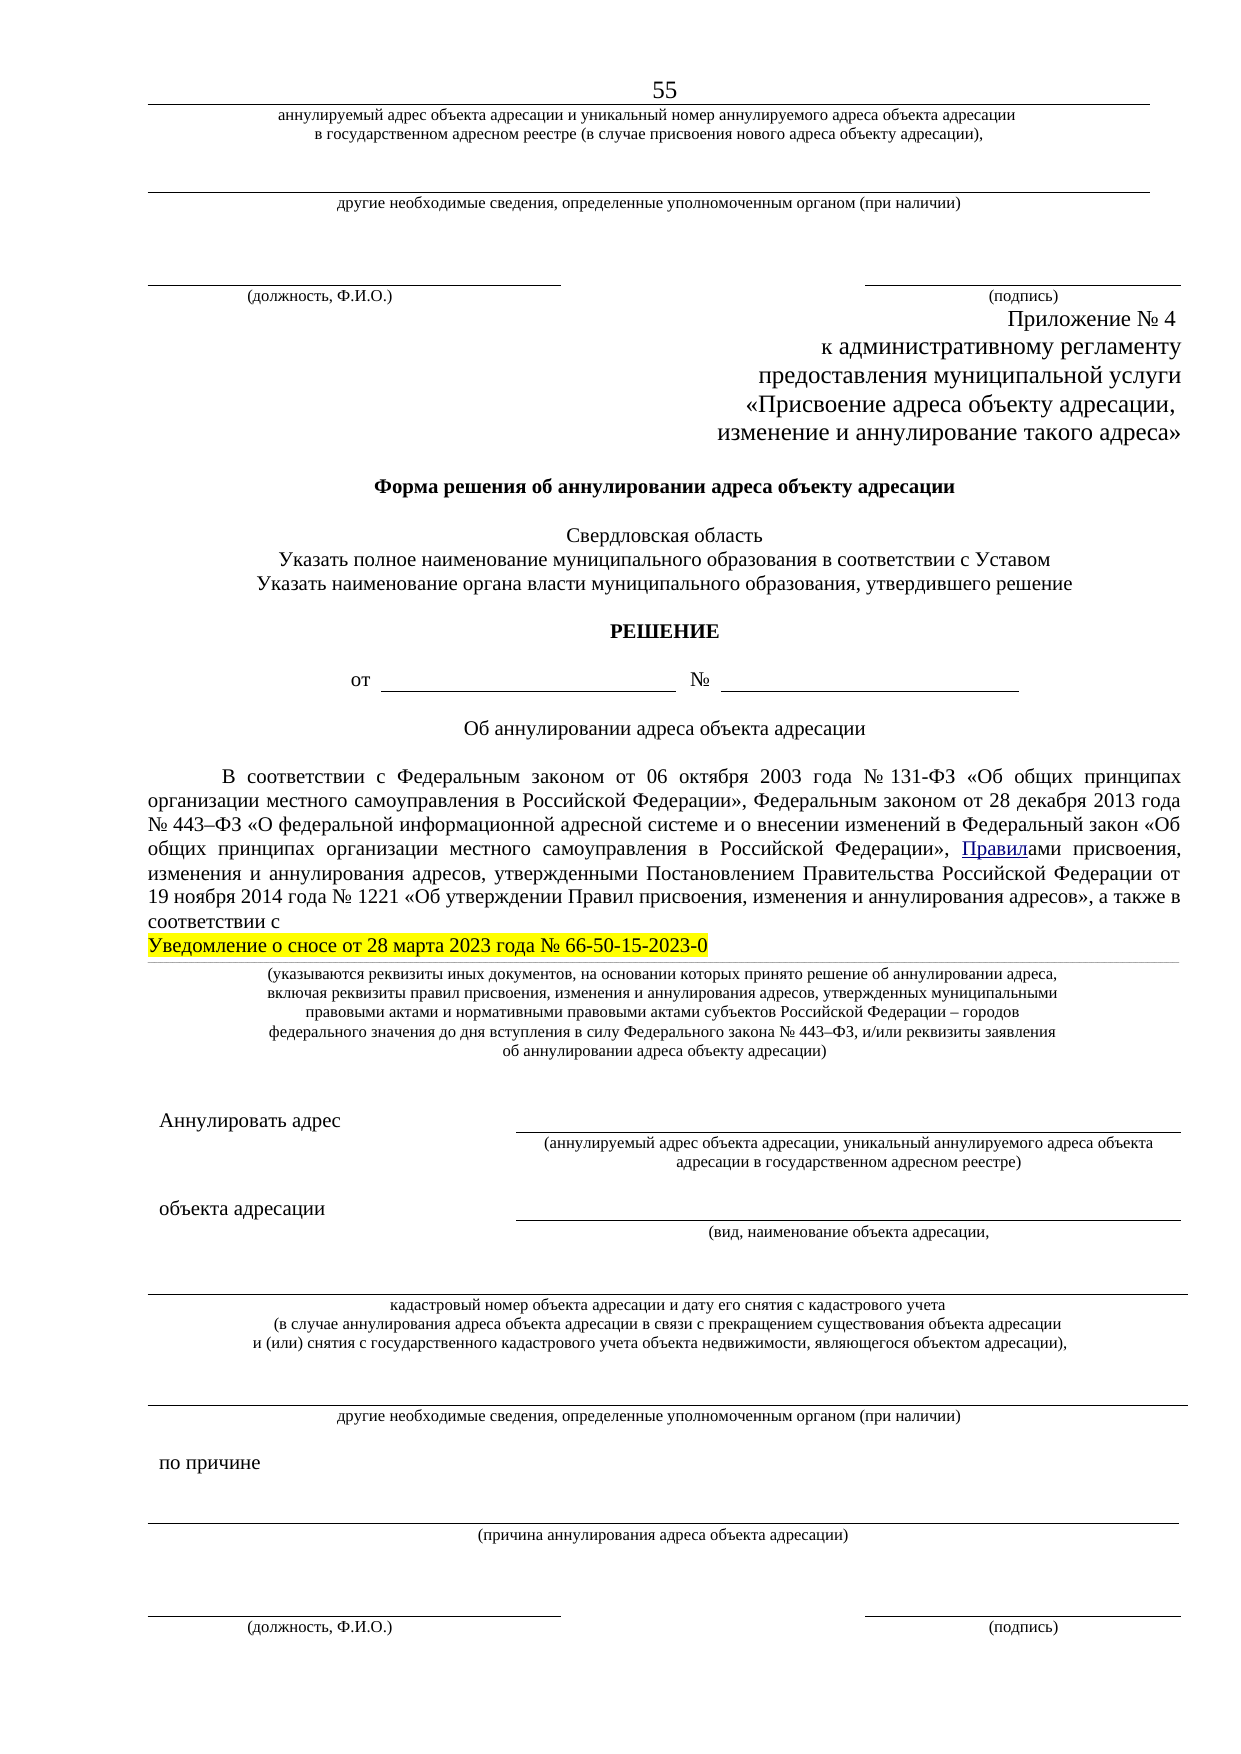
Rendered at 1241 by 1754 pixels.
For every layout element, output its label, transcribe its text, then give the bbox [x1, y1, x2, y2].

text предоставления муниципальной услуги [148, 360, 1181, 389]
table_cell [1150, 104, 1158, 168]
table_header [148, 1592, 561, 1616]
table_header [381, 667, 676, 691]
text Об аннулировании адреса объекта адресации [148, 716, 1181, 740]
table_cell (должность, Ф.И.О.) [148, 1617, 492, 1636]
table_header [516, 1108, 1181, 1132]
table_cell [1181, 1499, 1188, 1523]
text В соответствии с Федеральным законом от 06 октября 2003 года № 131-ФЗ «Об общих принципах организации местного самоуправления в Российской Федерации», Федеральным законом от 28 декабря 2013 года № 443–ФЗ «О федеральной информационной адресной системе и о внесении изменений в Федеральный закон «Об общих принципах организации местного самоуправления в Российской Федерации», Правилами присвоения, изменения и аннулирования адресов, утвержденными Постановлением Правительства Российской Федерации от 19 ноября 2014 года № 1221 «Об утверждении Правил присвоения, изменения и аннулирования адресов», а также в соответствии с [148, 764, 1181, 933]
table_cell (аннулируемый адрес объекта адресации, уникальный аннулируемого адреса объекта адресации в государственном адресном реестре) [516, 1133, 1181, 1196]
text правовыми актами и нормативными правовыми актами субъектов Российской Федерации – городов [148, 1002, 1181, 1021]
table_cell другие необходимые сведения, определенные уполномоченным органом (при наличии) по причине [148, 1406, 1150, 1499]
table_cell (подпись) [865, 1617, 1181, 1636]
subtitle Форма решения об аннулировании адреса объекту адресации [148, 474, 1181, 498]
table_cell [148, 1132, 516, 1196]
table_cell (вид, наименование объекта адресации, [516, 1221, 1181, 1269]
table_cell [148, 1270, 1188, 1294]
table_cell (причина аннулирования адреса объекта адресации) [148, 1524, 1179, 1543]
table_header [865, 1592, 1181, 1616]
table_cell [148, 168, 1150, 192]
table_header [561, 1592, 865, 1616]
table_cell (должность, Ф.И.О.) [148, 286, 492, 305]
text РЕШЕНИЕ [148, 619, 1181, 643]
table_header № [676, 667, 721, 691]
table_cell аннулируемый адрес объекта адресации и уникальный номер аннулируемого адреса объекта адресации в государственном адресном реестре (в случае присвоения нового адреса объекту адресации), [148, 105, 1150, 168]
table_cell [1150, 168, 1158, 192]
table_cell [148, 1499, 1179, 1523]
table_cell [1181, 1406, 1188, 1499]
table_header [1181, 1108, 1188, 1132]
table_cell кадастровый номер объекта адресации и дату его снятия с кадастрового учета (в случае аннулирования адреса объекта адресации в связи с прекращением существования объекта адресации и (или) снятия с государственного кадастрового учета объекта недвижимости, являющегося объектом адресации), [148, 1295, 1188, 1378]
table_header Аннулировать адрес [148, 1108, 516, 1132]
table_cell объекта адресации [148, 1196, 516, 1220]
table_cell [516, 1196, 1181, 1220]
table_header [561, 261, 865, 284]
table_cell [1150, 1406, 1179, 1499]
table_header [721, 667, 1019, 691]
table_cell [1181, 1196, 1188, 1220]
text федерального значения до дня вступления в силу Федерального закона № 443–ФЗ, и/или реквизиты заявления [148, 1021, 1181, 1041]
text Приложение № 4 к административному регламенту [148, 305, 1181, 360]
table_cell [1150, 192, 1158, 212]
text включая реквизиты правил присвоения, изменения и аннулирования адресов, утвержденных муниципальными [148, 983, 1181, 1002]
text __________________________________________________________________________________________________________________________________________________________________________________________________________________________________________________________________________________________________________________________________________ [148, 957, 1181, 964]
text Указать наименование органа власти муниципального образования, утвердившего решение [148, 571, 1181, 595]
table_cell [1181, 1523, 1188, 1543]
table_cell другие необходимые сведения, определенные уполномоченным органом (при наличии) [148, 193, 1150, 212]
text Указать полное наименование муниципального образования в соответствии с Уставом [148, 547, 1181, 571]
table_cell (подпись) [865, 286, 1181, 305]
table_header [865, 261, 1181, 284]
table_header от [339, 667, 381, 691]
table_cell [1181, 1220, 1188, 1269]
table_header [148, 261, 561, 284]
table_cell [492, 1616, 865, 1636]
text (указываются реквизиты иных документов, на основании которых принято решение об аннулировании адреса, [148, 964, 1181, 983]
table_cell [148, 1379, 1188, 1405]
table_cell [1181, 1132, 1188, 1196]
text об аннулировании адреса объекту адресации) [148, 1041, 1181, 1060]
table_cell [492, 285, 865, 305]
text Уведомление о сносе от 28 марта 2023 года № 66-50-15-2023-0 [148, 933, 1181, 957]
table_cell [148, 1220, 516, 1269]
text Свердловская область [148, 522, 1181, 547]
text «Присвоение адреса объекту адресации, изменение и аннулирование такого адреса» [148, 389, 1181, 446]
